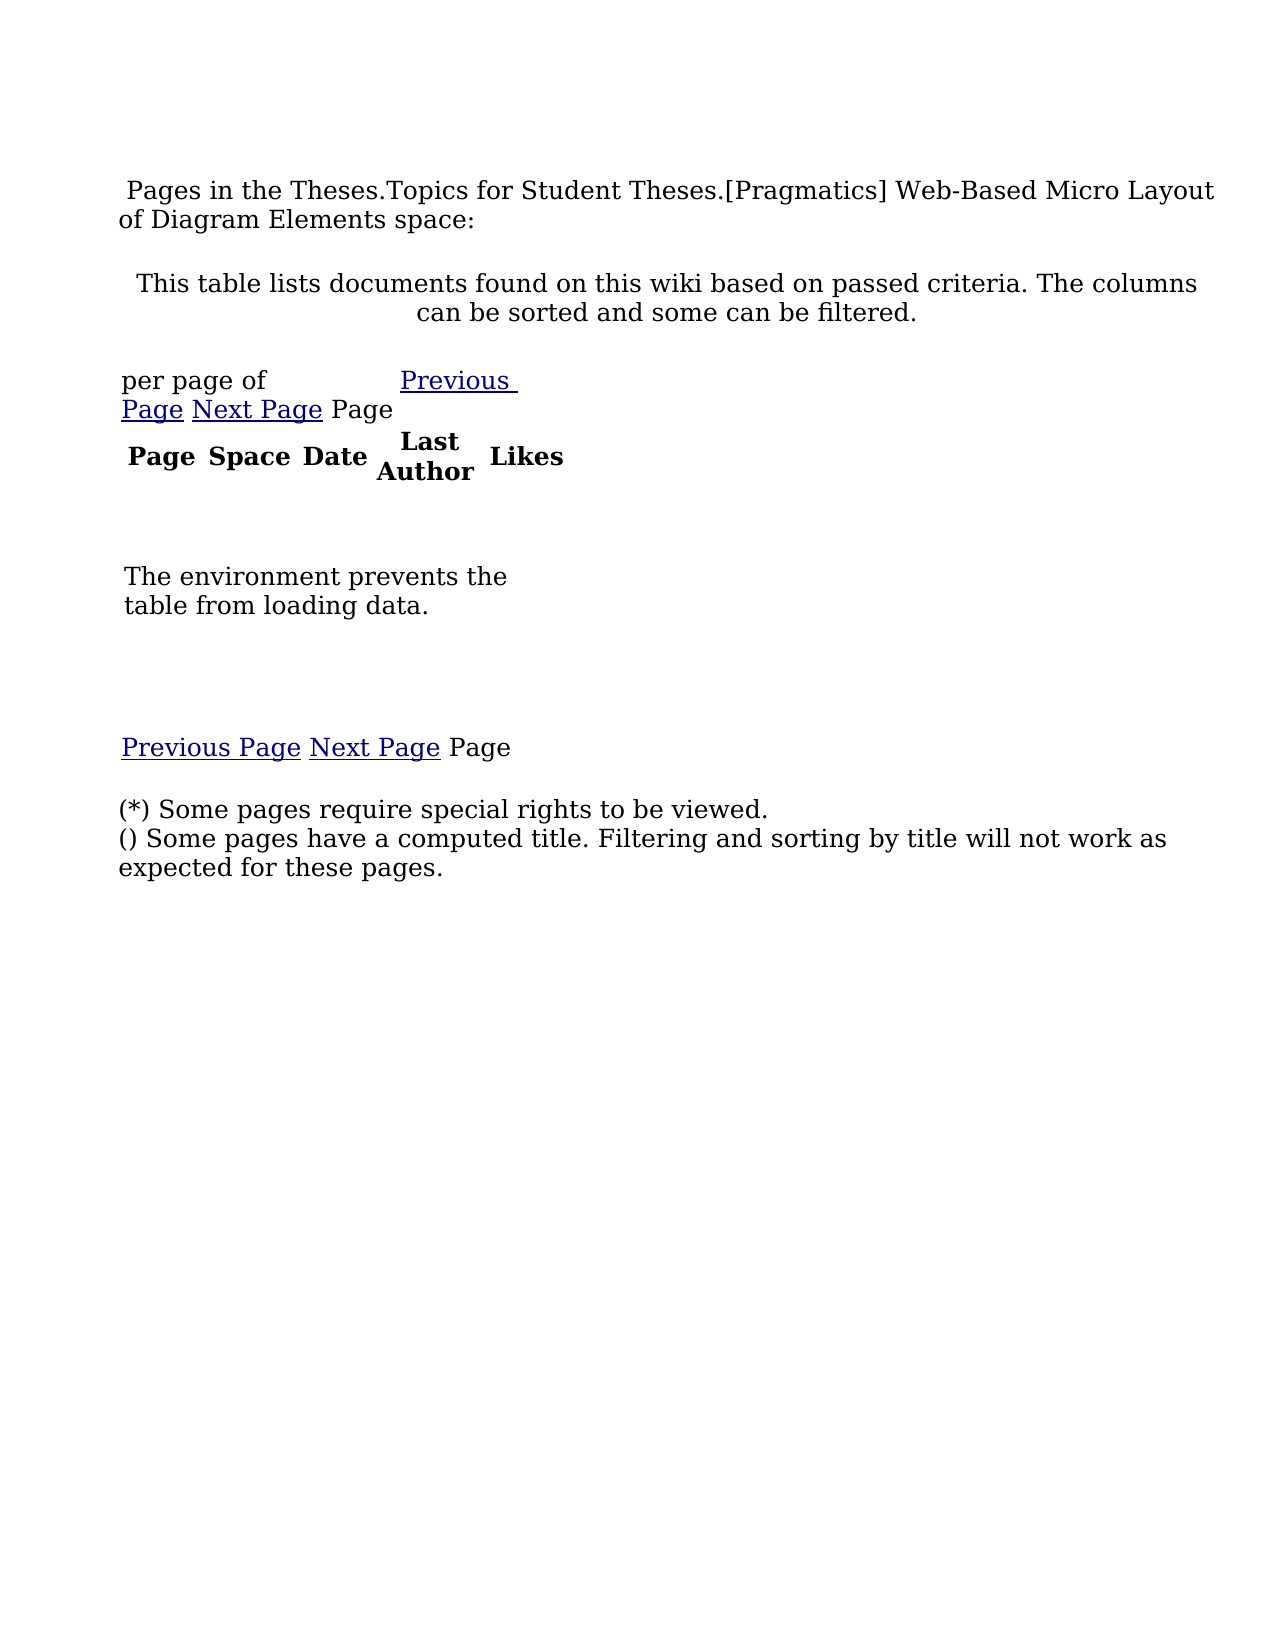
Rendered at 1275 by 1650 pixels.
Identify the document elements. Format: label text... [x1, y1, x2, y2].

table_header Date [297, 425, 373, 518]
table_cell [297, 519, 373, 559]
table_header per page of Previous Page Next Page Page [118, 328, 579, 690]
table_cell [118, 690, 579, 731]
table_cell The environment prevents the table from loading data. [121, 559, 576, 623]
table_cell [373, 519, 486, 559]
text (*) Some pages require special rights to be viewed. [118, 795, 1216, 824]
table_cell Previous Page Next Page Page [118, 731, 579, 795]
table_header Page [121, 425, 202, 518]
table_header Space [202, 425, 297, 518]
table_cell [202, 519, 297, 559]
table_cell [486, 519, 576, 559]
text Pages in the Theses.Topics for Student Theses.[Pragmatics] Web-Based Micro Layout of Diagram Elements space: [118, 176, 1216, 235]
text This table lists documents found on this wiki based on passed criteria. The columns can be sorted and some can be filtered. [118, 269, 1216, 327]
table_cell [121, 519, 202, 559]
text () Some pages have a computed title. Filtering and sorting by title will not work as expected for these pages. [118, 824, 1216, 883]
table_header Last Author [373, 425, 486, 518]
table_cell [121, 623, 576, 687]
table_header Likes [486, 425, 576, 518]
